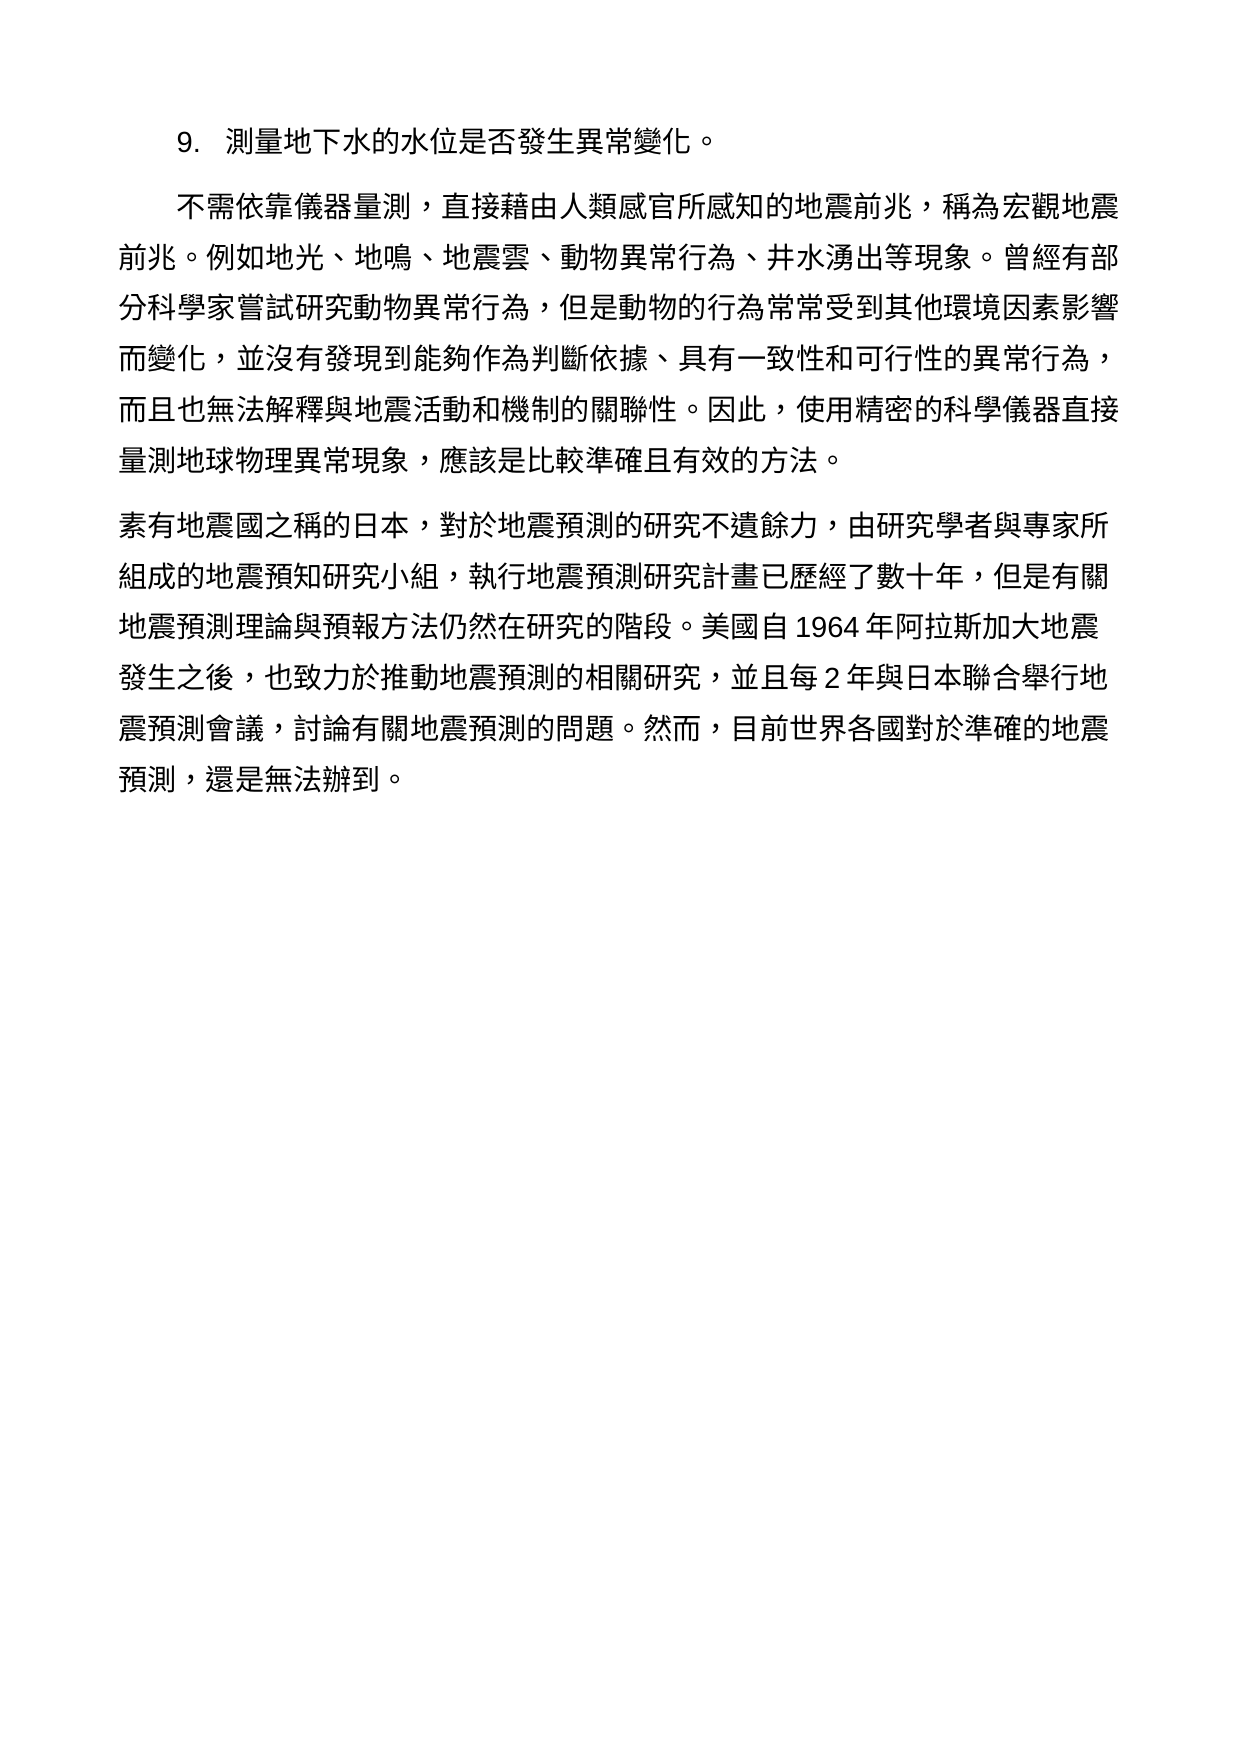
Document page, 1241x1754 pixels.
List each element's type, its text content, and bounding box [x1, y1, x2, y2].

text 不需依靠儀器量測，直接藉由人類感官所感知的地震前兆，稱為宏觀地震前兆。例如地光、地鳴、地震雲、動物異常行為、井水湧出等現象。曾經有部分科學家嘗試研究動物異常行為，但是動物的行為常常受到其他環境因素影響而變化，並沒有發現到能夠作為判斷依據、具有一致性和可行性的異常行為，而且也無法解釋與地震活動和機制的關聯性。因此，使用精密的科學儀器直接量測地球物理異常現象，應該是比較準確且有效的方法。 [118, 183, 1122, 479]
text 素有地震國之稱的日本，對於地震預測的研究不遺餘力，由研究學者與專家所組成的地震預知研究小組，執行地震預測研究計畫已歷經了數十年，但是有關地震預測理論與預報方法仍然在研究的階段。美國自1964年阿拉斯加大地震發生之後，也致力於推動地震預測的相關研究，並且每2年與日本聯合舉行地震預測會議，討論有關地震預測的問題。然而，目前世界各國對於準確的地震預測，還是無法辦到。 [118, 502, 1122, 798]
text 9. 測量地下水的水位是否發生異常變化。 [176, 118, 1122, 160]
